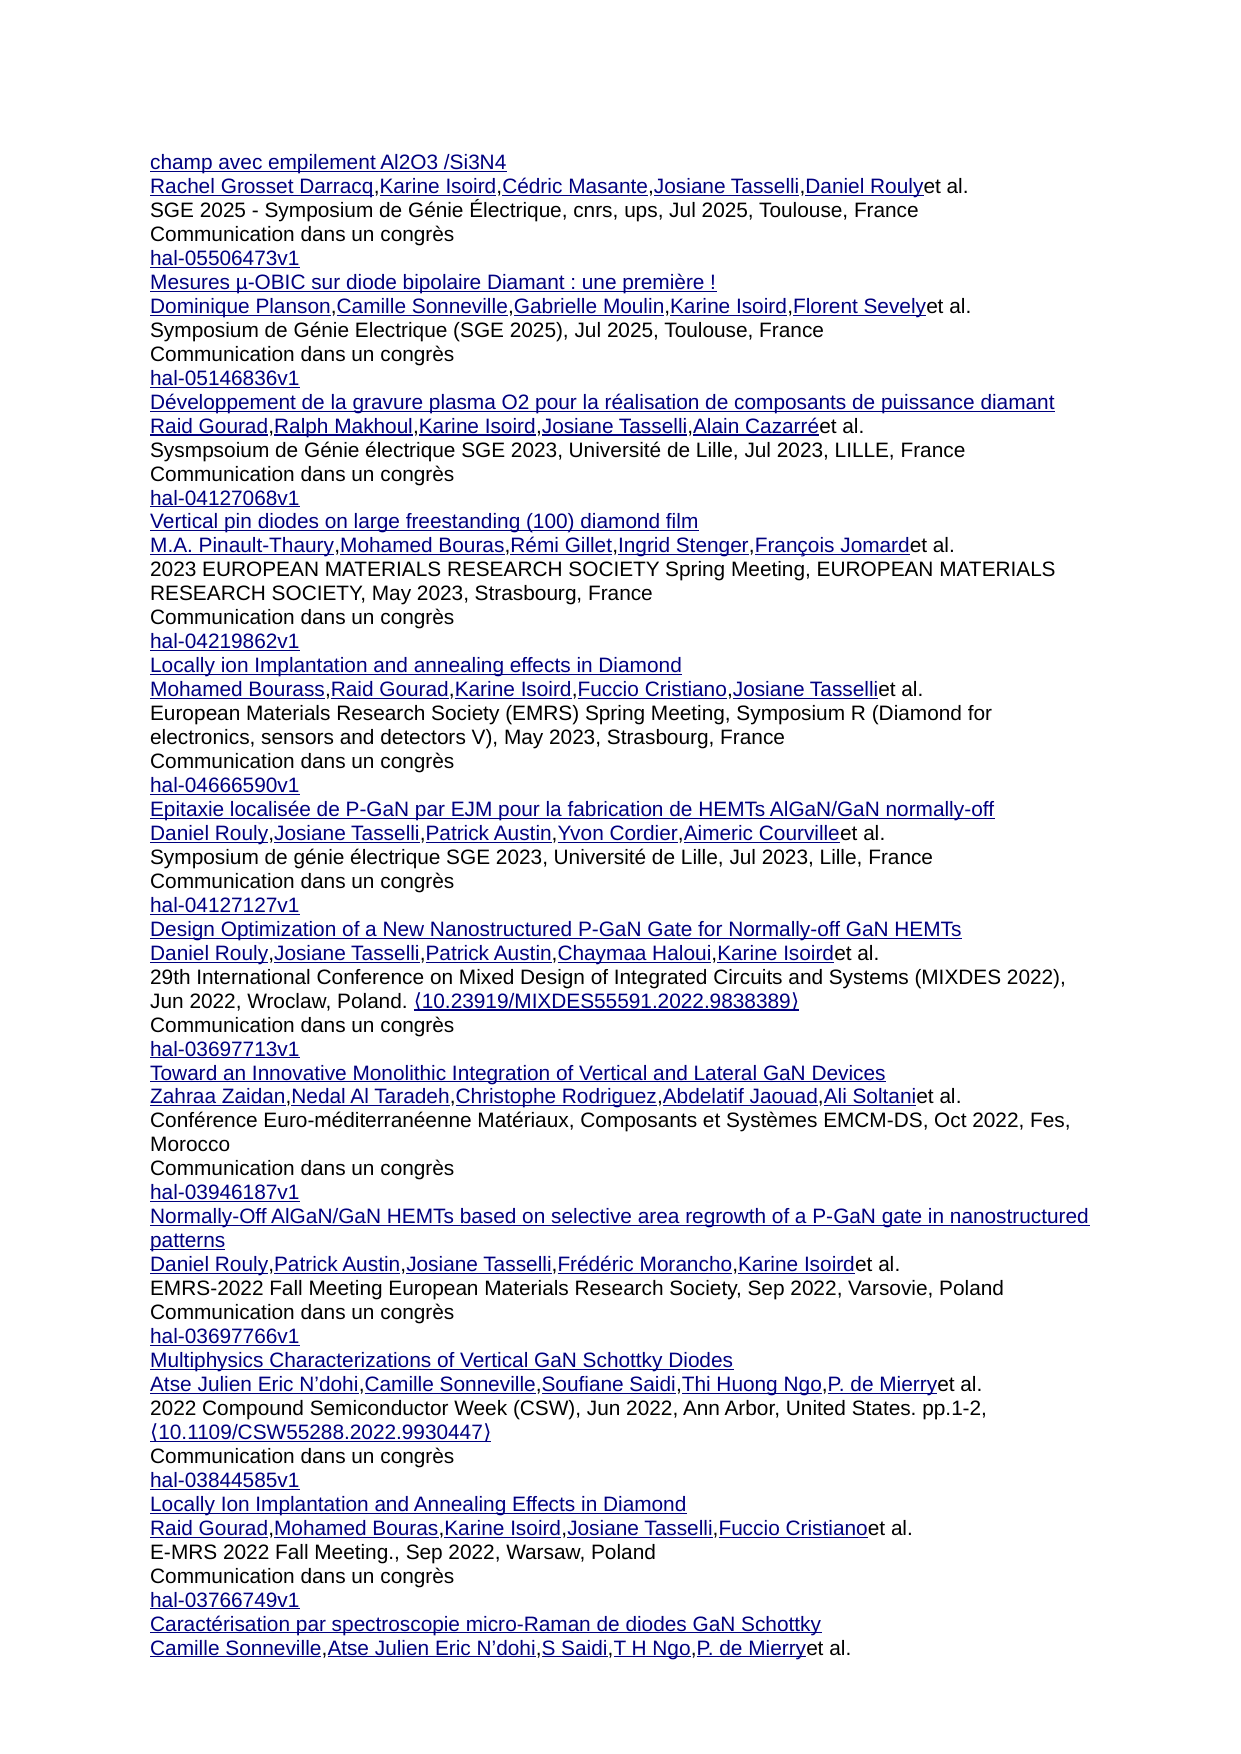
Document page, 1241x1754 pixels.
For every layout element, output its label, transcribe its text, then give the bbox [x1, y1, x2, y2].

table_cell Mesures µ-OBIC sur diode bipolaire Diamant : une première ! Dominique Planson,Camille Sonneville,Gabrielle Moulin,Karine Isoird,Florent Sevelyet al. Symposium de Génie Electrique (SGE 2025), Jul 2025, Toulouse, France Communication dans un congrès hal-05146836v1 [150, 270, 1090, 389]
table_cell Multiphysics Characterizations of Vertical GaN Schottky Diodes Atse Julien Eric N’dohi,Camille Sonneville,Soufiane Saidi,Thi Huong Ngo,P. de Mierryet al. 2022 Compound Semiconductor Week (CSW), Jun 2022, Ann Arbor, United States. pp.1-2, ⟨10.1109/CSW55288.2022.9930447⟩ Communication dans un congrès hal-03844585v1 [150, 1348, 1090, 1492]
table_cell Caractérisation par spectroscopie micro-Raman de diodes GaN Schottky Camille Sonneville,Atse Julien Eric N’dohi,S Saidi,T H Ngo,P. de Mierryet al. [150, 1611, 1090, 1659]
table_cell Développement de la gravure plasma O2 pour la réalisation de composants de puissance diamant Raid Gourad,Ralph Makhoul,Karine Isoird,Josiane Tasselli,Alain Cazarréet al. Sysmpsoium de Génie électrique SGE 2023, Université de Lille, Jul 2023, LILLE, France Communication dans un congrès hal-04127068v1 [150, 390, 1090, 509]
table_cell patterns Daniel Rouly,Patrick Austin,Josiane Tasselli,Frédéric Morancho,Karine Isoirdet al. EMRS-2022 Fall Meeting European Materials Research Society, Sep 2022, Varsovie, Poland Communication dans un congrès hal-03697766v1 [150, 1226, 1090, 1348]
table_cell Locally ion Implantation and annealing effects in Diamond Mohamed Bourass,Raid Gourad,Karine Isoird,Fuccio Cristiano,Josiane Tasselliet al. European Materials Research Society (EMRS) Spring Meeting, Symposium R (Diamond for electronics, sensors and detectors V), May 2023, Strasbourg, France Communication dans un congrès hal-04666590v1 [150, 653, 1090, 797]
table_cell Vertical pin diodes on large freestanding (100) diamond film M.A. Pinault-Thaury,Mohamed Bouras,Rémi Gillet,Ingrid Stenger,François Jomardet al. 2023 EUROPEAN MATERIALS RESEARCH SOCIETY Spring Meeting, EUROPEAN MATERIALS RESEARCH SOCIETY, May 2023, Strasbourg, France Communication dans un congrès hal-04219862v1 [150, 509, 1090, 653]
table_cell Epitaxie localisée de P-GaN par EJM pour la fabrication de HEMTs AlGaN/GaN normally-off Daniel Rouly,Josiane Tasselli,Patrick Austin,Yvon Cordier,Aimeric Courvilleet al. Symposium de génie électrique SGE 2023, Université de Lille, Jul 2023, Lille, France Communication dans un congrès hal-04127127v1 [150, 797, 1090, 917]
table_cell Design Optimization of a New Nanostructured P-GaN Gate for Normally-off GaN HEMTs Daniel Rouly,Josiane Tasselli,Patrick Austin,Chaymaa Haloui,Karine Isoirdet al. 29th International Conference on Mixed Design of Integrated Circuits and Systems (MIXDES 2022), Jun 2022, Wroclaw, Poland. ⟨10.23919/MIXDES55591.2022.9838389⟩ Communication dans un congrès hal-03697713v1 [150, 917, 1090, 1060]
table_cell Locally Ion Implantation and Annealing Effects in Diamond Raid Gourad,Mohamed Bouras,Karine Isoird,Josiane Tasselli,Fuccio Cristianoet al. E-MRS 2022 Fall Meeting., Sep 2022, Warsaw, Poland Communication dans un congrès hal-03766749v1 [150, 1492, 1090, 1611]
table_cell champ avec empilement Al2O3 /Si3N4 Rachel Grosset Darracq,Karine Isoird,Cédric Masante,Josiane Tasselli,Daniel Roulyet al. SGE 2025 - Symposium de Génie Électrique, cnrs, ups, Jul 2025, Toulouse, France Communication dans un congrès hal-05506473v1 [150, 150, 1090, 270]
table_cell Normally-Off AlGaN/GaN HEMTs based on selective area regrowth of a P-GaN gate in nanostructured [150, 1204, 1090, 1225]
table_cell Toward an Innovative Monolithic Integration of Vertical and Lateral GaN Devices Zahraa Zaidan,Nedal Al Taradeh,Christophe Rodriguez,Abdelatif Jaouad,Ali Soltaniet al. Conférence Euro-méditerranéenne Matériaux, Composants et Systèmes EMCM-DS, Oct 2022, Fes, Morocco Communication dans un congrès hal-03946187v1 [150, 1060, 1090, 1204]
